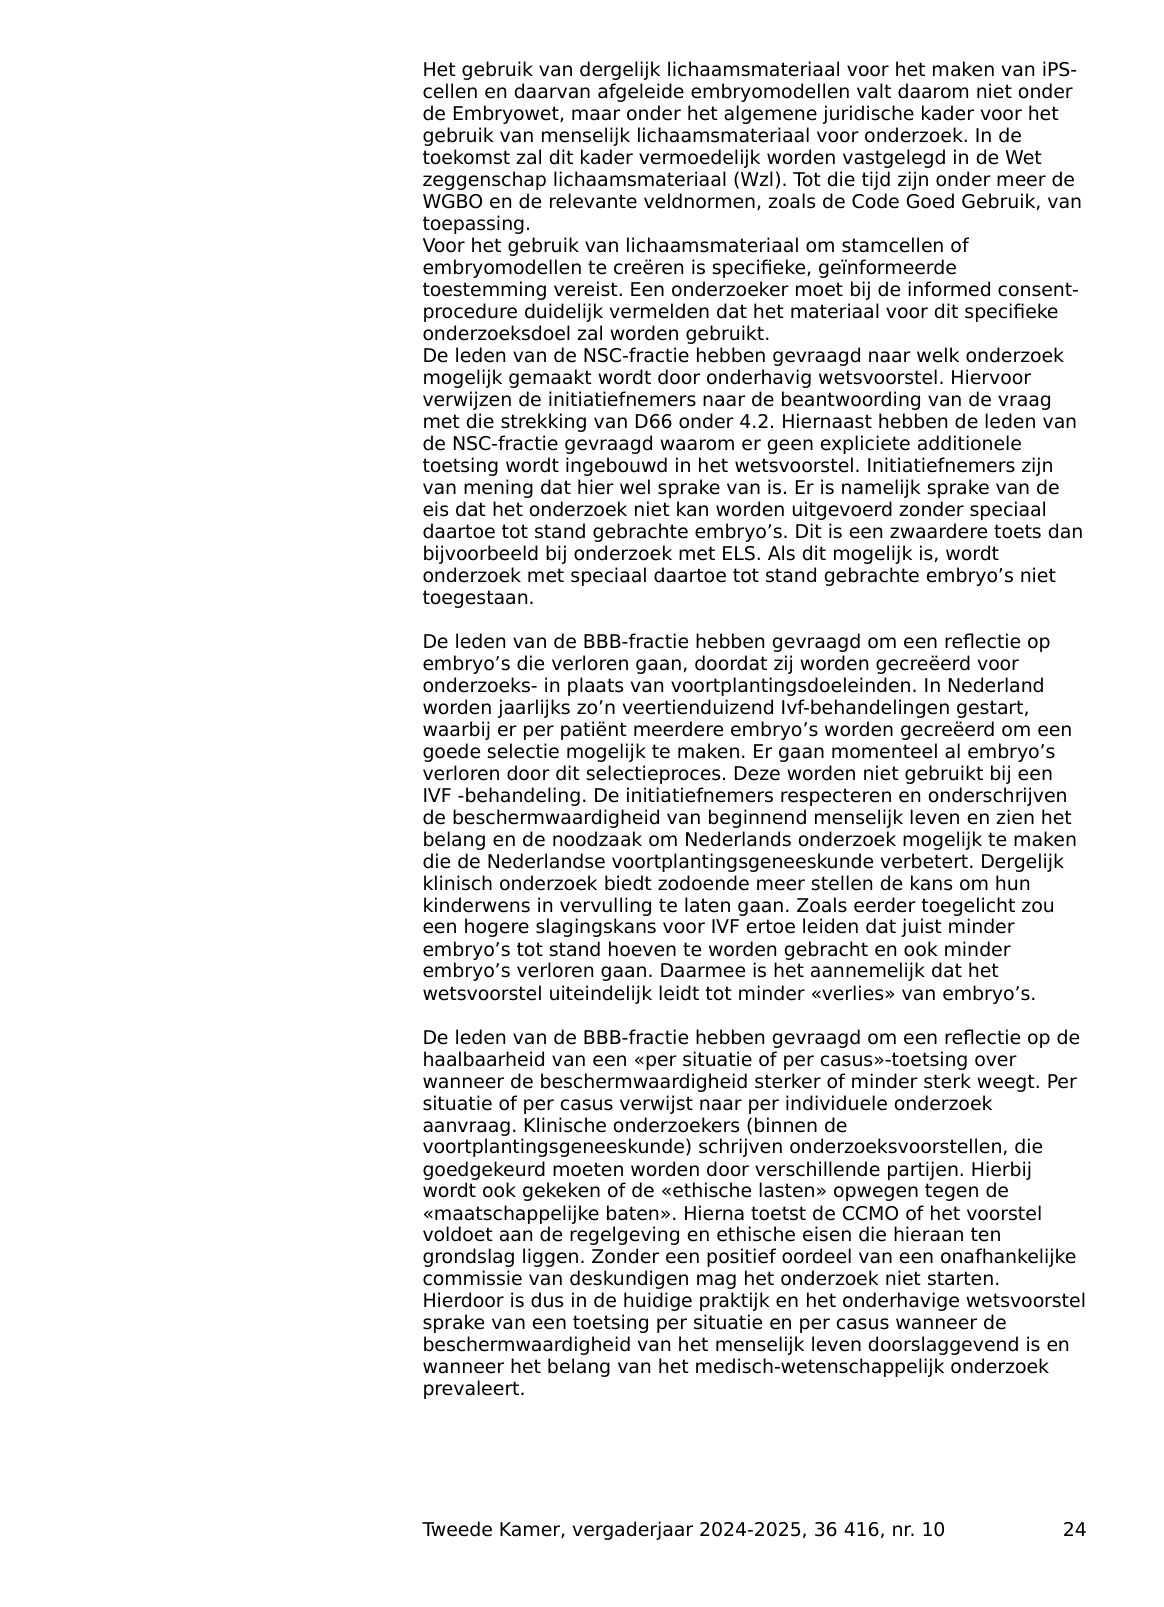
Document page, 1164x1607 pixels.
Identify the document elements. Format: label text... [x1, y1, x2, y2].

text De leden van de BBB-fractie hebben gevraagd om een reflectie op embryo’s die verloren gaan, doordat zij worden gecreëerd voor onderzoeks- in plaats van voortplantingsdoeleinden. In Nederland worden jaarlijks zo’n veertienduizend Ivf-behandelingen gestart, waarbij er per patiënt meerdere embryo’s worden gecreëerd om een goede selectie mogelijk te maken. Er gaan momenteel al embryo’s verloren door dit selectieproces. Deze worden niet gebruikt bij een IVF -behandeling. De initiatiefnemers respecteren en onderschrijven de beschermwaardigheid van beginnend menselijk leven en zien het belang en de noodzaak om Nederlands onderzoek mogelijk te maken die de Nederlandse voortplantingsgeneeskunde verbetert. Dergelijk klinisch onderzoek biedt zodoende meer stellen de kans om hun kinderwens in vervulling te laten gaan. Zoals eerder toegelicht zou een hogere slagingskans voor IVF ertoe leiden dat juist minder embryo’s tot stand hoeven te worden gebracht en ook minder embryo’s verloren gaan. Daarmee is het aannemelijk dat het wetsvoorstel uiteindelijk leidt tot minder «verlies» van embryo’s. [422, 631, 1087, 1004]
text De leden van de NSC-fractie hebben gevraagd naar welk onderzoek mogelijk gemaakt wordt door onderhavig wetsvoorstel. Hiervoor verwijzen de initiatiefnemers naar de beantwoording van de vraag met die strekking van D66 onder 4.2. Hiernaast hebben de leden van de NSC-fractie gevraagd waarom er geen expliciete additionele toetsing wordt ingebouwd in het wetsvoorstel. Initiatiefnemers zijn van mening dat hier wel sprake van is. Er is namelijk sprake van de eis dat het onderzoek niet kan worden uitgevoerd zonder speciaal daartoe tot stand gebrachte embryo’s. Dit is een zwaardere toets dan bijvoorbeeld bij onderzoek met ELS. Als dit mogelijk is, wordt onderzoek met speciaal daartoe tot stand gebrachte embryo’s niet toegestaan. [422, 345, 1087, 608]
text De leden van de BBB-fractie hebben gevraagd om een reflectie op de haalbaarheid van een «per situatie of per casus»-toetsing over wanneer de beschermwaardigheid sterker of minder sterk weegt. Per situatie of per casus verwijst naar per individuele onderzoek aanvraag. Klinische onderzoekers (binnen de voortplantingsgeneeskunde) schrijven onderzoeksvoorstellen, die goedgekeurd moeten worden door verschillende partijen. Hierbij wordt ook gekeken of de «ethische lasten» opwegen tegen de «maatschappelijke baten». Hierna toetst de CCMO of het voorstel voldoet aan de regelgeving en ethische eisen die hieraan ten grondslag liggen. Zonder een positief oordeel van een onafhankelijke commissie van deskundigen mag het onderzoek niet starten. Hierdoor is dus in de huidige praktijk en het onderhavige wetsvoorstel sprake van een toetsing per situatie en per casus wanneer de beschermwaardigheid van het menselijk leven doorslaggevend is en wanneer het belang van het medisch-wetenschappelijk onderzoek prevaleert. [422, 1027, 1087, 1400]
text Voor het gebruik van lichaamsmateriaal om stamcellen of embryomodellen te creëren is specifieke, geïnformeerde toestemming vereist. Een onderzoeker moet bij de informed consent-procedure duidelijk vermelden dat het materiaal voor dit specifieke onderzoeksdoel zal worden gebruikt. [422, 235, 1087, 345]
text Het gebruik van dergelijk lichaamsmateriaal voor het maken van iPS-cellen en daarvan afgeleide embryomodellen valt daarom niet onder de Embryowet, maar onder het algemene juridische kader voor het gebruik van menselijk lichaamsmateriaal voor onderzoek. In de toekomst zal dit kader vermoedelijk worden vastgelegd in de Wet zeggenschap lichaamsmateriaal (Wzl). Tot die tijd zijn onder meer de WGBO en de relevante veldnormen, zoals de Code Goed Gebruik, van toepassing. [422, 59, 1087, 235]
